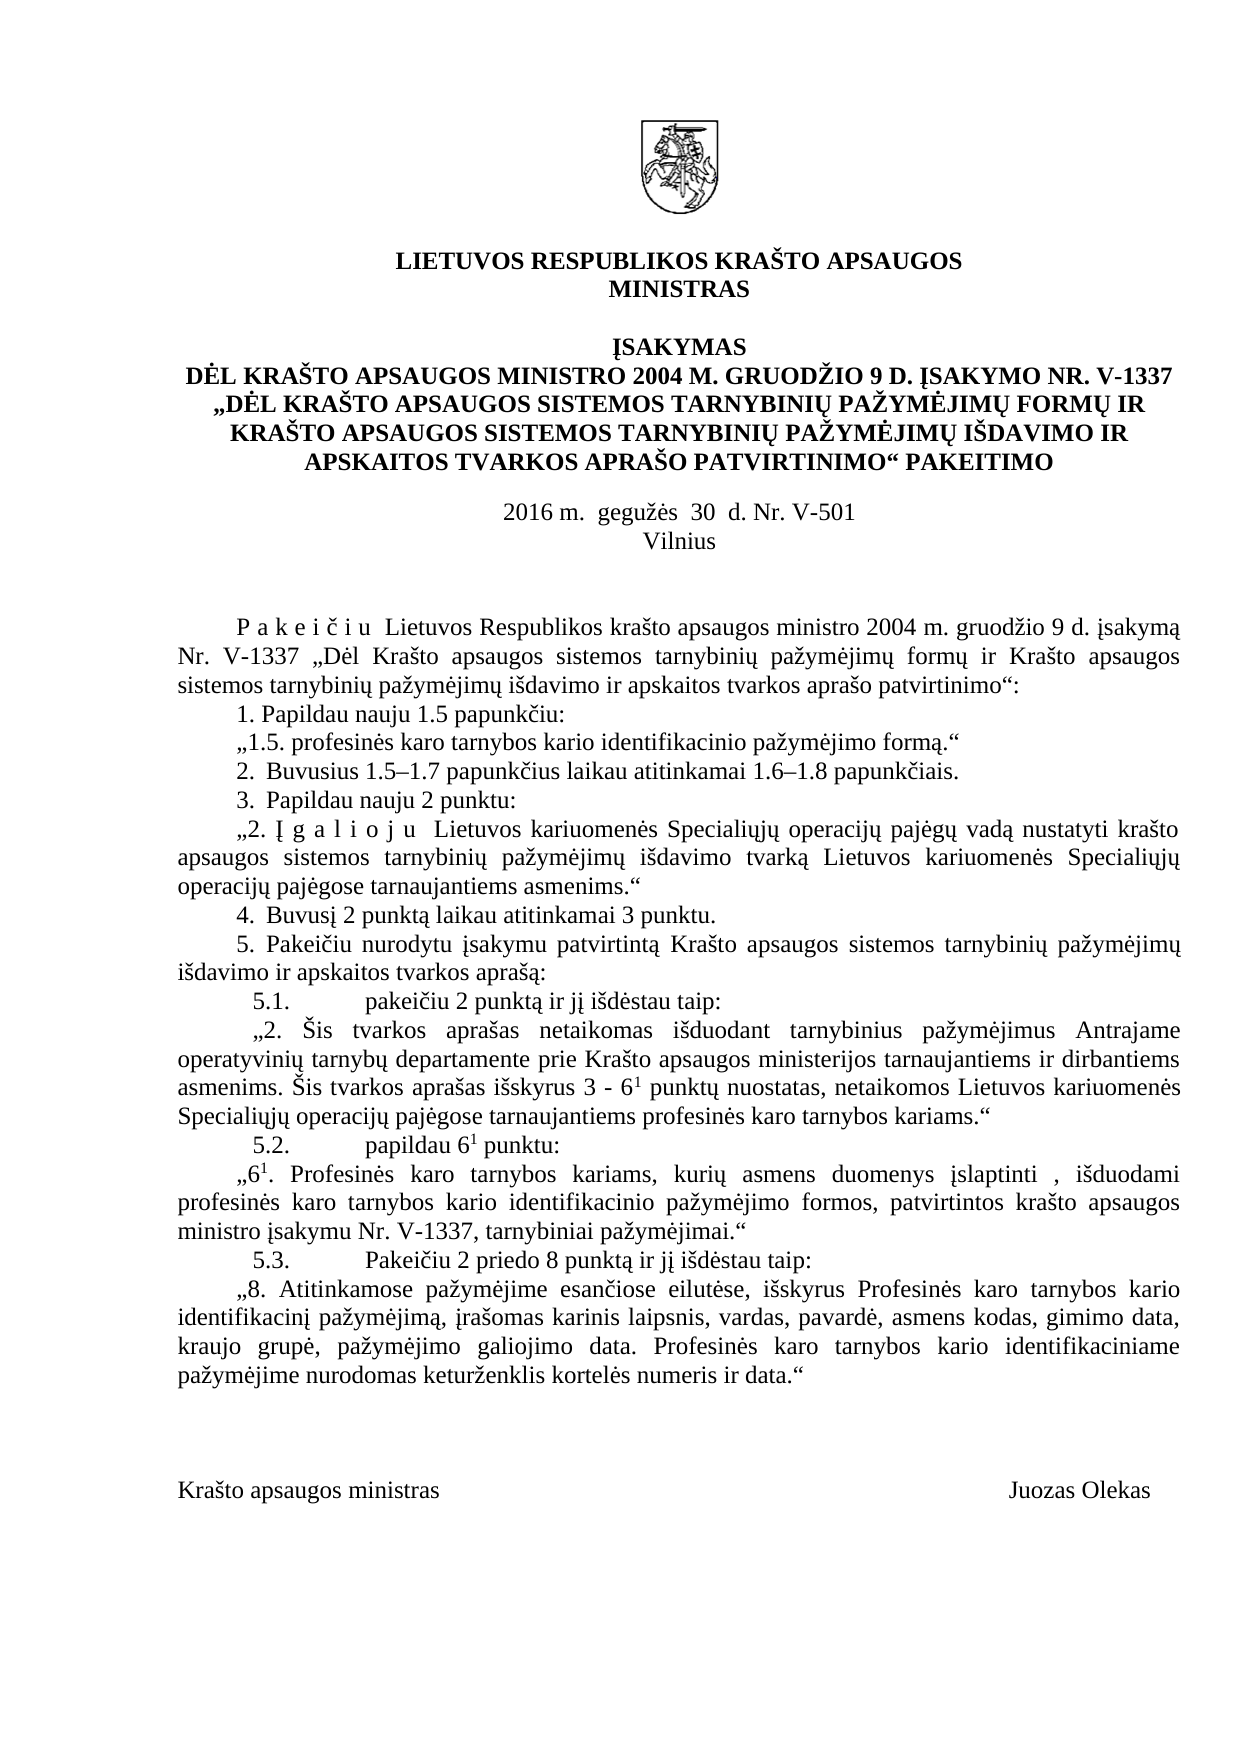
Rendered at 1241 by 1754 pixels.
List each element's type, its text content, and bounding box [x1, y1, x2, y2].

text LIETUVOS RESPUBLIKOS KRAŠTO APSAUGOS [177, 246, 1181, 274]
text 1. Papildau nauju 1.5 papunkčiu: [236, 699, 1181, 727]
text MINISTRAS [177, 274, 1181, 303]
text 2. Buvusius 1.5–1.7 papunkčius laikau atitinkamai 1.6–1.8 papunkčiais. [236, 756, 1181, 785]
text 3. Papildau nauju 2 punktu: [236, 785, 1181, 814]
text 5.3. Pakeičiu 2 priedo 8 punktą ir jį išdėstau taip: [252, 1245, 1181, 1274]
text „2. Šis tvarkos aprašas netaikomas išduodant tarnybinius pažymėjimus Antrajame operatyvinių tarnybų departamente prie Krašto apsaugos ministerijos tarnaujantiems ir dirbantiems asmenims. Šis tvarkos aprašas išskyrus 3 - 61 punktų nuostatas, netaikomos Lietuvos kariuomenės Specialiųjų operacijų pajėgose tarnaujantiems profesinės karo tarnybos kariams.“ [177, 1015, 1181, 1130]
text 5. Pakeičiu nurodytu įsakymu patvirtintą Krašto apsaugos sistemos tarnybinių pažymėjimų išdavimo ir apskaitos tvarkos aprašą: [177, 929, 1181, 986]
text DĖL krašto apsaugos ministro 2004 m. gRUODŽIO 9 d. įsakymo nr. v-1337 „DĖL KRAŠTO APSAUGOS SISTEMOS TARNYBINIŲ PAŽYMĖJIMŲ FORMŲ IR KRAŠTO APSAUGOS SISTEMOS TARNYBINIŲ PAŽYMĖJIMŲ IŠDAVIMO IR APSKAITOS TVARKOS APRAŠO PATVIRTINIMO“ paKEITIMO [177, 361, 1181, 476]
text 5.1. pakeičiu 2 punktą ir jį išdėstau taip: [252, 986, 1181, 1015]
text Vilnius [177, 526, 1181, 555]
text P a k e i č i u Lietuvos Respublikos krašto apsaugos ministro 2004 m. gruodžio 9 d. įsakymą Nr. V-1337 „Dėl Krašto apsaugos sistemos tarnybinių pažymėjimų formų ir Krašto apsaugos sistemos tarnybinių pažymėjimų išdavimo ir apskaitos tvarkos aprašo patvirtinimo“: [177, 612, 1181, 699]
text „61. Profesinės karo tarnybos kariams, kurių asmens duomenys įslaptinti , išduodami profesinės karo tarnybos kario identifikacinio pažymėjimo formos, patvirtintos krašto apsaugos ministro įsakymu Nr. V-1337, tarnybiniai pažymėjimai.“ [177, 1159, 1181, 1245]
text „1.5. profesinės karo tarnybos kario identifikacinio pažymėjimo formą.“ [177, 727, 1181, 756]
text „2. Į g a l i o j u Lietuvos kariuomenės Specialiųjų operacijų pajėgų vadą nustatyti krašto apsaugos sistemos tarnybinių pažymėjimų išdavimo tvarką Lietuvos kariuomenės Specialiųjų operacijų pajėgose tarnaujantiems asmenims.“ [177, 814, 1181, 900]
text ĮSAKYMAS [177, 332, 1181, 361]
text 5.2. papildau 61 punktu: [252, 1130, 1181, 1159]
text 4. Buvusį 2 punktą laikau atitinkamai 3 punktu. [236, 900, 1181, 929]
text Krašto apsaugos ministras Juozas Olekas [177, 1475, 1181, 1504]
text 2016 m. gegužės 30 d. Nr. V-501 [177, 497, 1181, 526]
text „8. Atitinkamose pažymėjime esančiose eilutėse, išskyrus Profesinės karo tarnybos kario identifikacinį pažymėjimą, įrašomas karinis laipsnis, vardas, pavardė, asmens kodas, gimimo data, kraujo grupė, pažymėjimo galiojimo data. Profesinės karo tarnybos kario identifikaciniame pažymėjime nurodomas keturženklis kortelės numeris ir data.“ [177, 1274, 1181, 1389]
